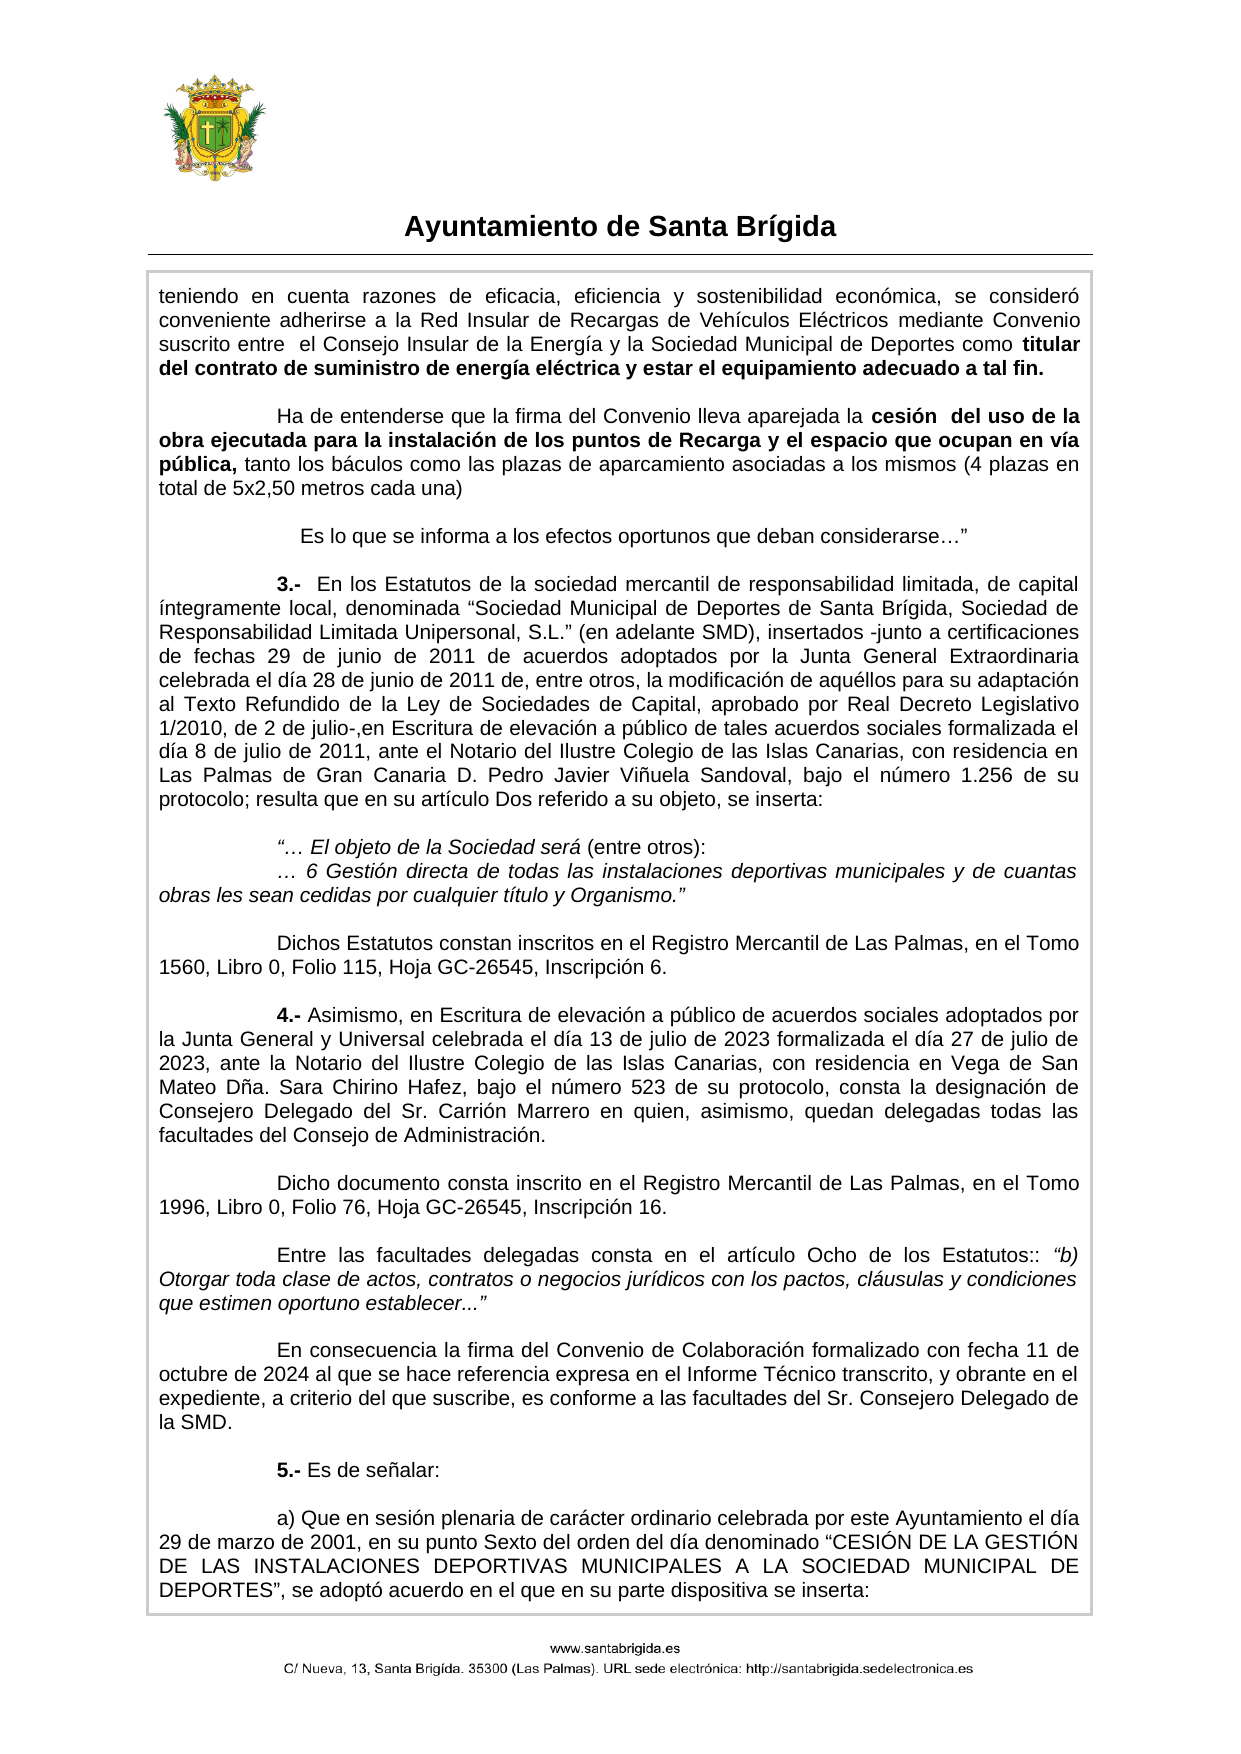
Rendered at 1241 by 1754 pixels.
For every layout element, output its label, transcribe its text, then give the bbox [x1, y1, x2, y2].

picture [147, 1637, 1093, 1682]
picture [159, 71, 271, 186]
table_cell teniendo en cuenta razones de eficacia, eficiencia y sostenibilidad económica, se consideró conveniente adherirse a la Red Insular de Recargas de Vehículos Eléctricos mediante Convenio suscrito entre el Consejo Insular de la Energía y la Sociedad Municipal de Deportes como titular del contrato de suministro de energía eléctrica y estar el equipamiento adecuado a tal fin. Ha de entenderse que la firma del Convenio lleva aparejada la cesión del uso de la obra ejecutada para la instalación de los puntos de Recarga y el espacio que ocupan en vía pública, tanto los báculos como las plazas de aparcamiento asociadas a los mismos (4 plazas en total de 5x2,50 metros cada una) Es lo que se informa a los efectos oportunos que deban considerarse…” 3.- En los Estatutos de la sociedad mercantil de responsabilidad limitada, de capital íntegramente local, denominada “Sociedad Municipal de Deportes de Santa Brígida, Sociedad de Responsabilidad Limitada Unipersonal, S.L.” (en adelante SMD), insertados -junto a certificaciones de fechas 29 de junio de 2011 de acuerdos adoptados por la Junta General Extraordinaria celebrada el día 28 de junio de 2011 de, entre otros, la modificación de aquéllos para su adaptación al Texto Refundido de la Ley de Sociedades de Capital, aprobado por Real Decreto Legislativo 1/2010, de 2 de julio-,en Escritura de elevación a público de tales acuerdos sociales formalizada el día 8 de julio de 2011, ante el Notario del Ilustre Colegio de las Islas Canarias, con residencia en Las Palmas de Gran Canaria D. Pedro Javier Viñuela Sandoval, bajo el número 1.256 de su protocolo; resulta que en su artículo Dos referido a su objeto, se inserta: “… El objeto de la Sociedad será (entre otros): … 6 Gestión directa de todas las instalaciones deportivas municipales y de cuantas obras les sean cedidas por cualquier título y Organismo.” Dichos Estatutos constan inscritos en el Registro Mercantil de Las Palmas, en el Tomo 1560, Libro 0, Folio 115, Hoja GC-26545, Inscripción 6. 4.- Asimismo, en Escritura de elevación a público de acuerdos sociales adoptados por la Junta General y Universal celebrada el día 13 de julio de 2023 formalizada el día 27 de julio de 2023, ante la Notario del Ilustre Colegio de las Islas Canarias, con residencia en Vega de San Mateo Dña. Sara Chirino Hafez, bajo el número 523 de su protocolo, consta la designación de Consejero Delegado del Sr. Carrión Marrero en quien, asimismo, quedan delegadas todas las facultades del Consejo de Administración. Dicho documento consta inscrito en el Registro Mercantil de Las Palmas, en el Tomo 1996, Libro 0, Folio 76, Hoja GC-26545, Inscripción 16. Entre las facultades delegadas consta en el artículo Ocho de los Estatutos:: “b) Otorgar toda clase de actos, contratos o negocios jurídicos con los pactos, cláusulas y condiciones que estimen oportuno establecer...” En consecuencia la firma del Convenio de Colaboración formalizado con fecha 11 de octubre de 2024 al que se hace referencia expresa en el Informe Técnico transcrito, y obrante en el expediente, a criterio del que suscribe, es conforme a las facultades del Sr. Consejero Delegado de la SMD. 5.- Es de señalar: a) Que en sesión plenaria de carácter ordinario celebrada por este Ayuntamiento el día 29 de marzo de 2001, en su punto Sexto del orden del día denominado “CESIÓN DE LA GESTIÓN DE LAS INSTALACIONES DEPORTIVAS MUNICIPALES A LA SOCIEDAD MUNICIPAL DE DEPORTES”, se adoptó acuerdo en el que en su parte dispositiva se inserta: [149, 273, 1090, 1613]
